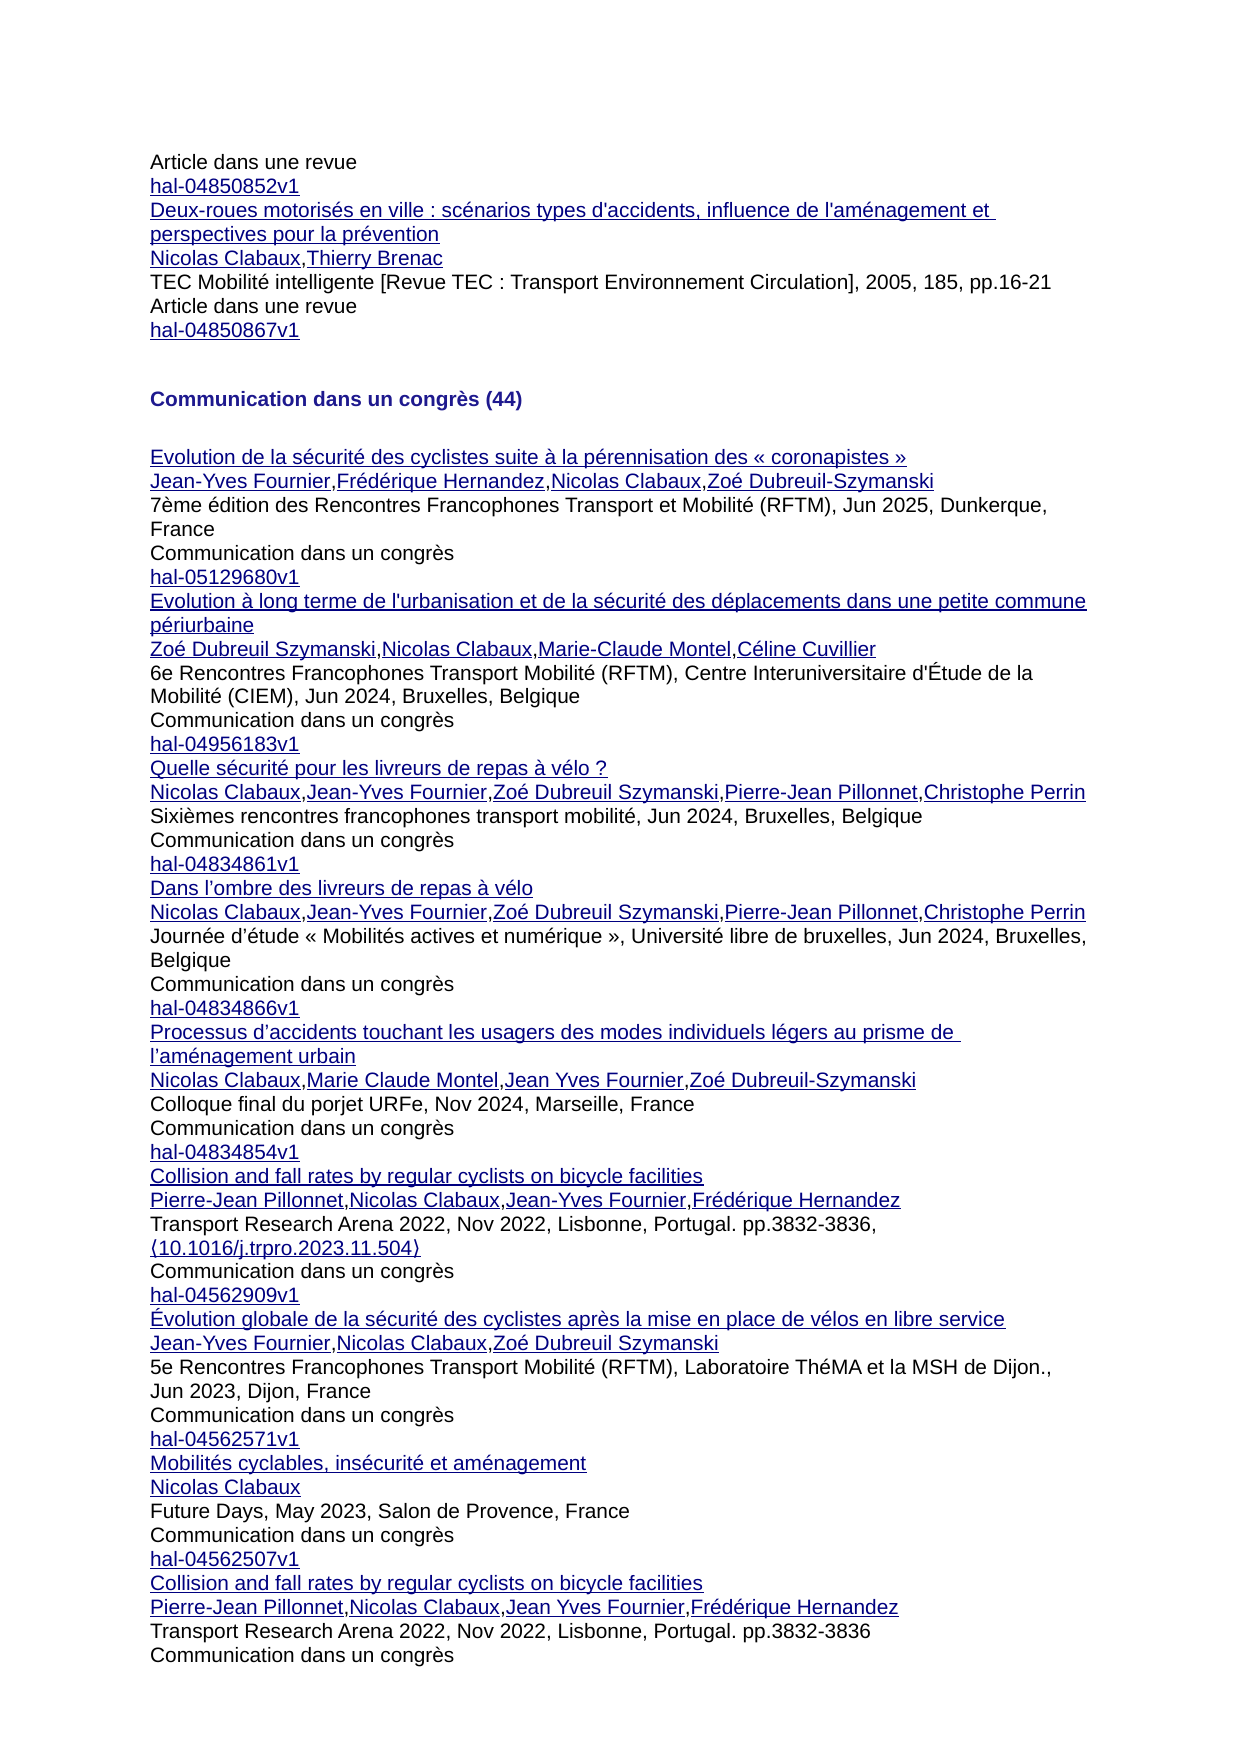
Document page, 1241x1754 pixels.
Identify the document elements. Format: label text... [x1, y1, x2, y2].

table_cell Article dans une revue hal-04850852v1 [150, 150, 1090, 198]
table_cell Collision and fall rates by regular cyclists on bicycle facilities Pierre-Jean Pillonnet,Nicolas Clabaux,Jean Yves Fournier,Frédérique Hernandez Transport Research Arena 2022, Nov 2022, Lisbonne, Portugal. pp.3832-3836 Communication dans un congrès [150, 1571, 1090, 1667]
table_cell Quelle sécurité pour les livreurs de repas à vélo ? Nicolas Clabaux,Jean-Yves Fournier,Zoé Dubreuil Szymanski,Pierre-Jean Pillonnet,Christophe Perrin Sixièmes rencontres francophones transport mobilité, Jun 2024, Bruxelles, Belgique Communication dans un congrès hal-04834861v1 [150, 756, 1090, 876]
table_cell Mobilités cyclables, insécurité et aménagement Nicolas Clabaux Future Days, May 2023, Salon de Provence, France Communication dans un congrès hal-04562507v1 [150, 1451, 1090, 1571]
table_cell Dans l’ombre des livreurs de repas à vélo Nicolas Clabaux,Jean-Yves Fournier,Zoé Dubreuil Szymanski,Pierre-Jean Pillonnet,Christophe Perrin Journée d’étude « Mobilités actives et numérique », Université libre de bruxelles, Jun 2024, Bruxelles, Belgique Communication dans un congrès hal-04834866v1 [150, 876, 1090, 1020]
table_cell Deux-roues motorisés en ville : scénarios types d'accidents, influence de l'aménagement et perspectives pour la prévention Nicolas Clabaux,Thierry Brenac TEC Mobilité intelligente [Revue TEC : Transport Environnement Circulation], 2005, 185, pp.16-21 Article dans une revue hal-04850867v1 [150, 198, 1090, 342]
table_cell Collision and fall rates by regular cyclists on bicycle facilities Pierre-Jean Pillonnet,Nicolas Clabaux,Jean-Yves Fournier,Frédérique Hernandez Transport Research Arena 2022, Nov 2022, Lisbonne, Portugal. pp.3832-3836, ⟨10.1016/j.trpro.2023.11.504⟩ Communication dans un congrès hal-04562909v1 [150, 1164, 1090, 1307]
table_cell Évolution globale de la sécurité des cyclistes après la mise en place de vélos en libre service Jean-Yves Fournier,Nicolas Clabaux,Zoé Dubreuil Szymanski 5e Rencontres Francophones Transport Mobilité (RFTM), Laboratoire ThéMA et la MSH de Dijon., Jun 2023, Dijon, France Communication dans un congrès hal-04562571v1 [150, 1307, 1090, 1451]
subtitle Communication dans un congrès (44) [150, 386, 1090, 410]
table_header Evolution de la sécurité des cyclistes suite à la pérennisation des « coronapistes » Jean-Yves Fournier,Frédérique Hernandez,Nicolas Clabaux,Zoé Dubreuil-Szymanski 7ème édition des Rencontres Francophones Transport et Mobilité (RFTM), Jun 2025, Dunkerque, France Communication dans un congrès hal-05129680v1 [150, 445, 1090, 588]
table_cell Processus d’accidents touchant les usagers des modes individuels légers au prisme de l’aménagement urbain Nicolas Clabaux,Marie Claude Montel,Jean Yves Fournier,Zoé Dubreuil-Szymanski Colloque final du porjet URFe, Nov 2024, Marseille, France Communication dans un congrès hal-04834854v1 [150, 1020, 1090, 1163]
table_cell Evolution à long terme de l'urbanisation et de la sécurité des déplacements dans une petite commune périurbaine Zoé Dubreuil Szymanski,Nicolas Clabaux,Marie-Claude Montel,Céline Cuvillier 6e Rencontres Francophones Transport Mobilité (RFTM), Centre Interuniversitaire d'Étude de la Mobilité (CIEM), Jun 2024, Bruxelles, Belgique Communication dans un congrès hal-04956183v1 [150, 589, 1090, 756]
